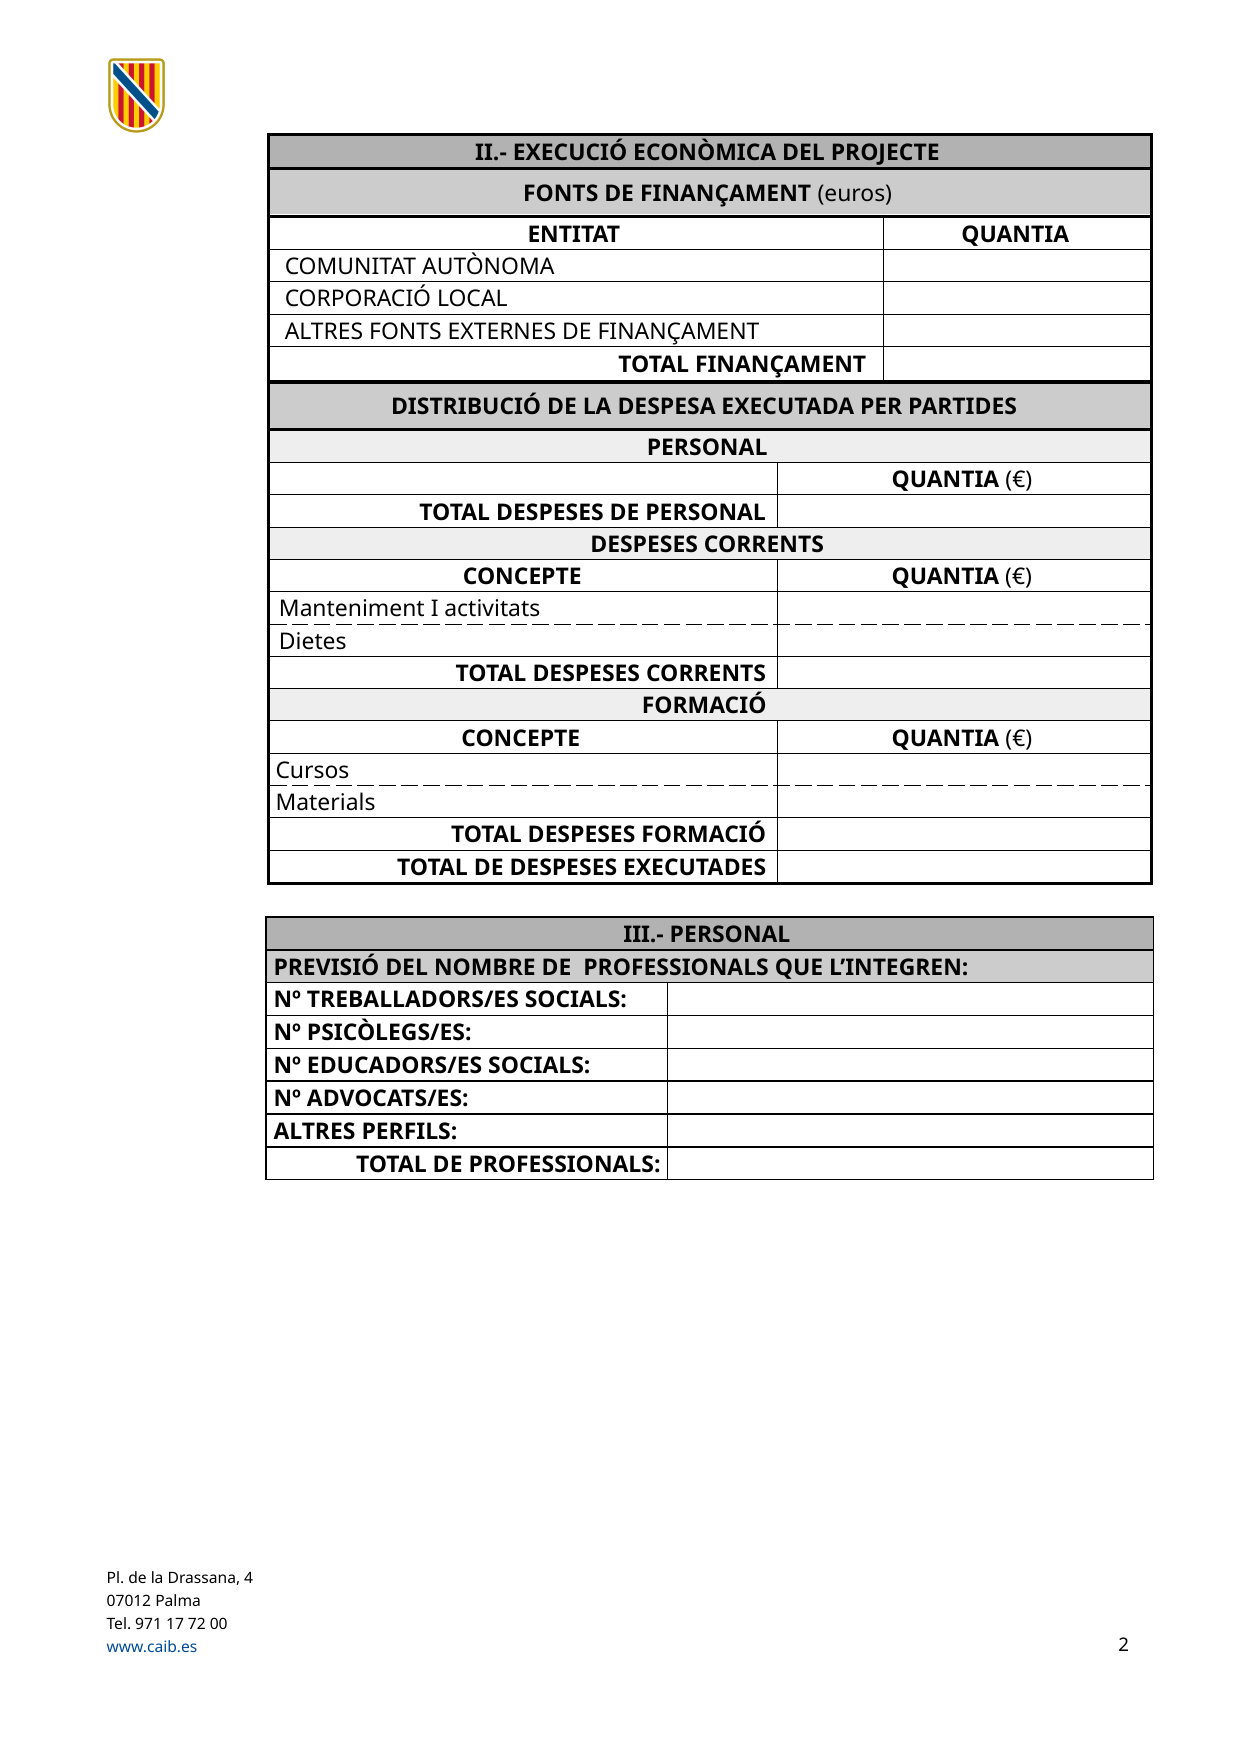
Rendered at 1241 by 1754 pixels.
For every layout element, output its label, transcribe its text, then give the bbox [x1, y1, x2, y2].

table_cell DISTRIBUCIÓ DE LA DESPESA EXECUTADA PER PARTIDES [270, 384, 1150, 428]
table_cell TOTAL DE DESPESES EXECUTADES [270, 851, 777, 882]
picture [90, 30, 183, 161]
table_cell [884, 282, 1150, 313]
table_cell [778, 592, 1150, 623]
table_cell QUANTIA [884, 218, 1150, 249]
table_cell FORMACIÓ [270, 689, 1150, 720]
table_cell QUANTIA (€) [778, 463, 1150, 494]
table_cell [668, 1115, 1153, 1146]
table_cell [668, 1148, 1153, 1179]
table_cell COMUNITAT AUTÒNOMA [270, 250, 883, 281]
table_cell Nº PSICÒLEGS/ES: [267, 1016, 667, 1047]
table_cell [778, 754, 1150, 785]
table_header II.- EXECUCIÓ ECONÒMICA DEL PROJECTE [270, 136, 1150, 167]
table_cell [778, 657, 1150, 688]
table_cell [668, 1082, 1153, 1113]
table_cell [668, 1049, 1153, 1080]
table_cell CORPORACIÓ LOCAL [270, 282, 883, 313]
table_cell [884, 315, 1150, 346]
table_cell CONCEPTE [270, 721, 777, 753]
table_cell TOTAL FINANÇAMENT [270, 347, 883, 380]
table_cell CONCEPTE [270, 560, 777, 591]
table_cell ALTRES FONTS EXTERNES DE FINANÇAMENT [270, 315, 883, 346]
table_cell PERSONAL [270, 431, 1150, 462]
table_cell [778, 495, 1150, 527]
table_cell [270, 463, 777, 494]
table_cell QUANTIA (€) [778, 560, 1150, 591]
table_cell [668, 983, 1153, 1015]
table_cell Materials [270, 785, 777, 817]
table_cell Nº TREBALLADORS/ES SOCIALS: [267, 983, 667, 1015]
table_cell [884, 250, 1150, 281]
table_cell TOTAL DE PROFESSIONALS: [267, 1148, 667, 1179]
table_cell PREVISIÓ DEL NOMBRE DE PROFESSIONALS QUE L’INTEGREN: [267, 951, 1153, 982]
table_header III.- PERSONAL [267, 918, 1153, 949]
table_cell TOTAL DESPESES DE PERSONAL [270, 495, 777, 527]
table_cell [884, 347, 1150, 380]
table_cell [778, 785, 1150, 817]
table_cell QUANTIA (€) [778, 721, 1150, 753]
table_cell Manteniment I activitats [270, 592, 777, 623]
table_cell TOTAL DESPESES FORMACIÓ [270, 818, 777, 849]
table_cell [778, 624, 1150, 656]
table_cell Nº ADVOCATS/ES: [267, 1082, 667, 1113]
table_cell Cursos [270, 754, 777, 785]
table_cell FONTS DE FINANÇAMENT (euros) [270, 170, 1150, 214]
table_cell [668, 1016, 1153, 1047]
table_cell TOTAL DESPESES CORRENTS [270, 657, 777, 688]
table_cell Nº EDUCADORS/ES SOCIALS: [267, 1049, 667, 1080]
table_cell [778, 851, 1150, 882]
table_cell [778, 818, 1150, 849]
table_cell Dietes [270, 624, 777, 656]
table_cell DESPESES CORRENTS [270, 528, 1150, 559]
table_cell ALTRES PERFILS: [267, 1115, 667, 1146]
table_cell ENTITAT [270, 218, 883, 249]
